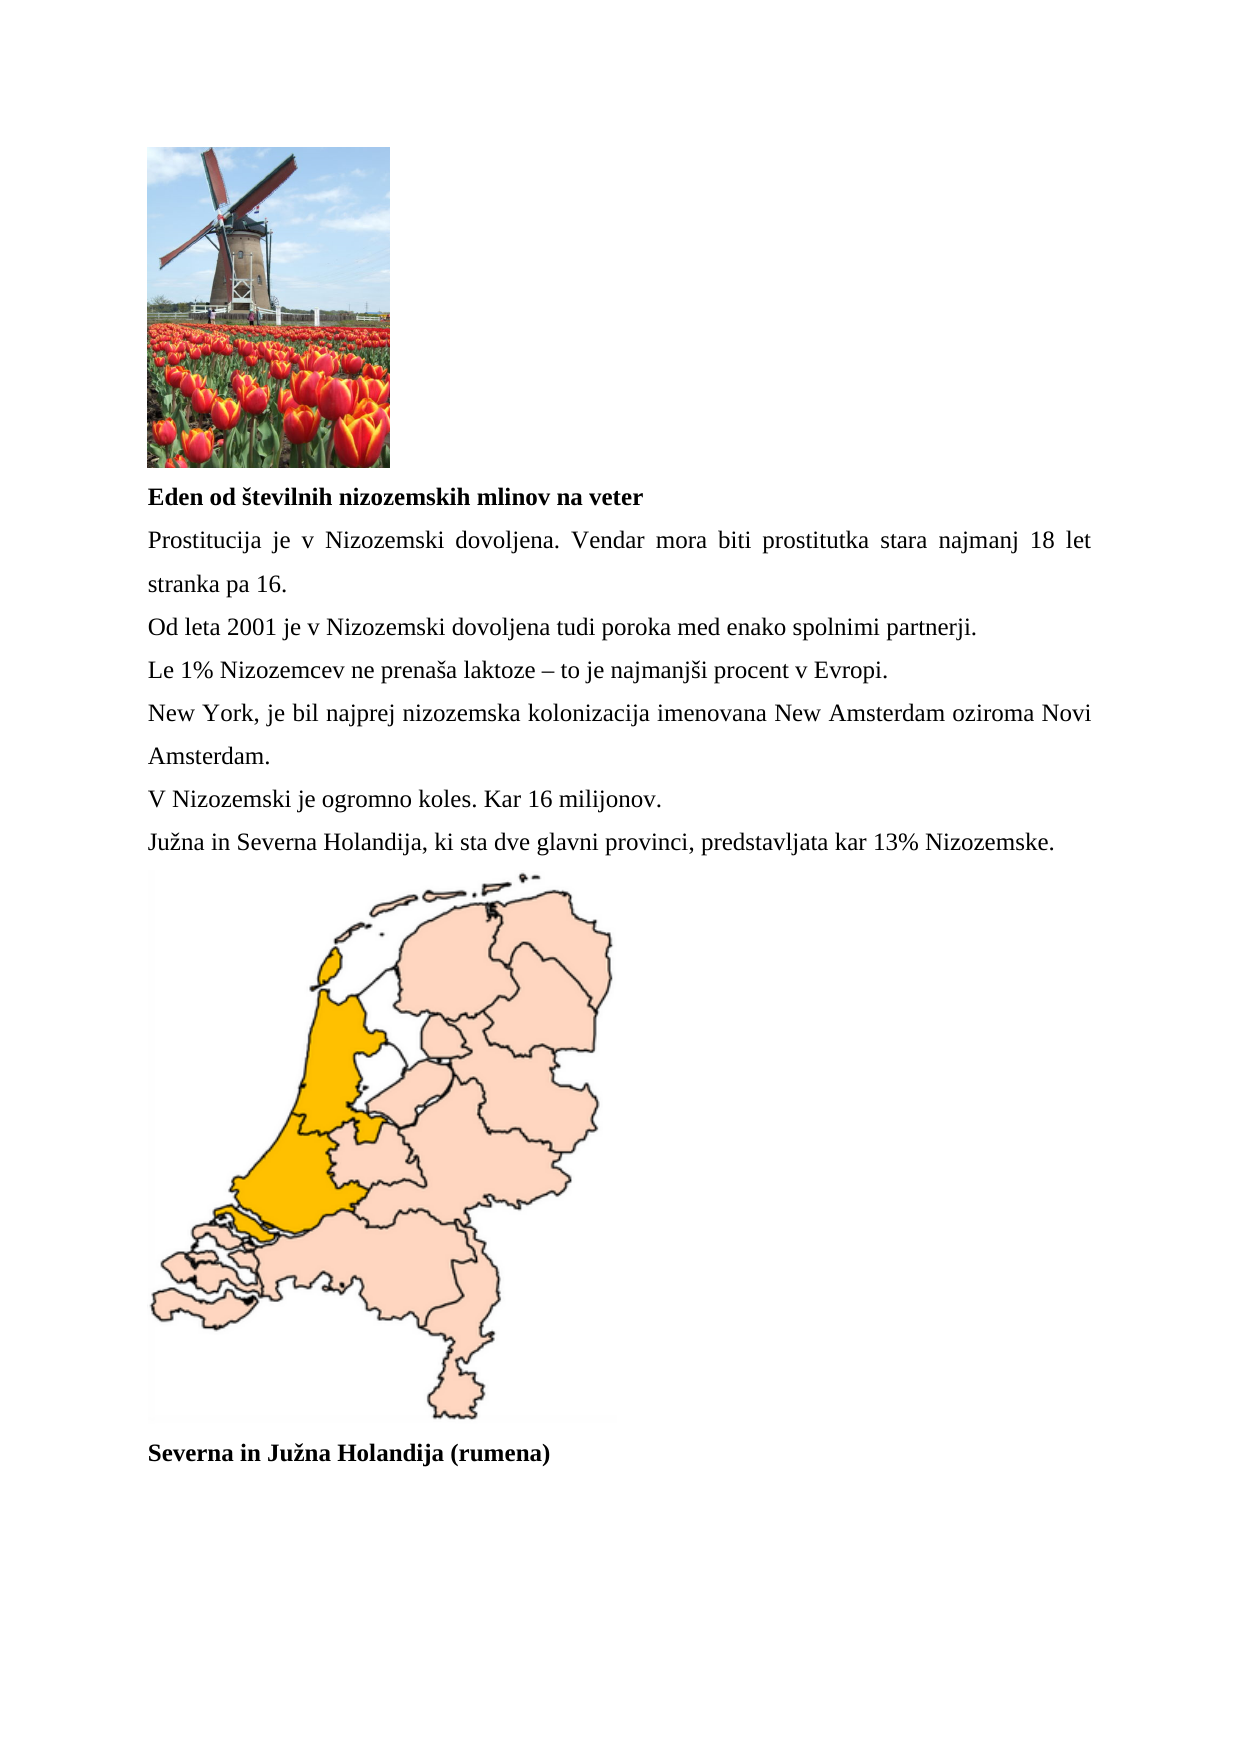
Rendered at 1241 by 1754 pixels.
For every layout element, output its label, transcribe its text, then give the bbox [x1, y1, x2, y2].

text Severna in Južna Holandija (rumena) [148, 1438, 1093, 1467]
text Eden od številnih nizozemskih mlinov na veter [148, 482, 1093, 511]
text Prostitucija je v Nizozemski dovoljena. Vendar mora biti prostitutka stara najmanj 18 let stranka pa 16. [148, 526, 1093, 597]
picture [147, 147, 390, 468]
picture [147, 870, 617, 1424]
text Južna in Severna Holandija, ki sta dve glavni provinci, predstavljata kar 13% Nizozemske. [148, 827, 1093, 856]
text Od leta 2001 je v Nizozemski dovoljena tudi poroka med enako spolnimi partnerji. [148, 612, 1093, 641]
text V Nizozemski je ogromno koles. Kar 16 milijonov. [148, 784, 1093, 813]
text Le 1% Nizozemcev ne prenaša laktoze – to je najmanjši procent v Evropi. [148, 655, 1093, 684]
text New York, je bil najprej nizozemska kolonizacija imenovana New Amsterdam oziroma Novi Amsterdam. [148, 698, 1093, 770]
